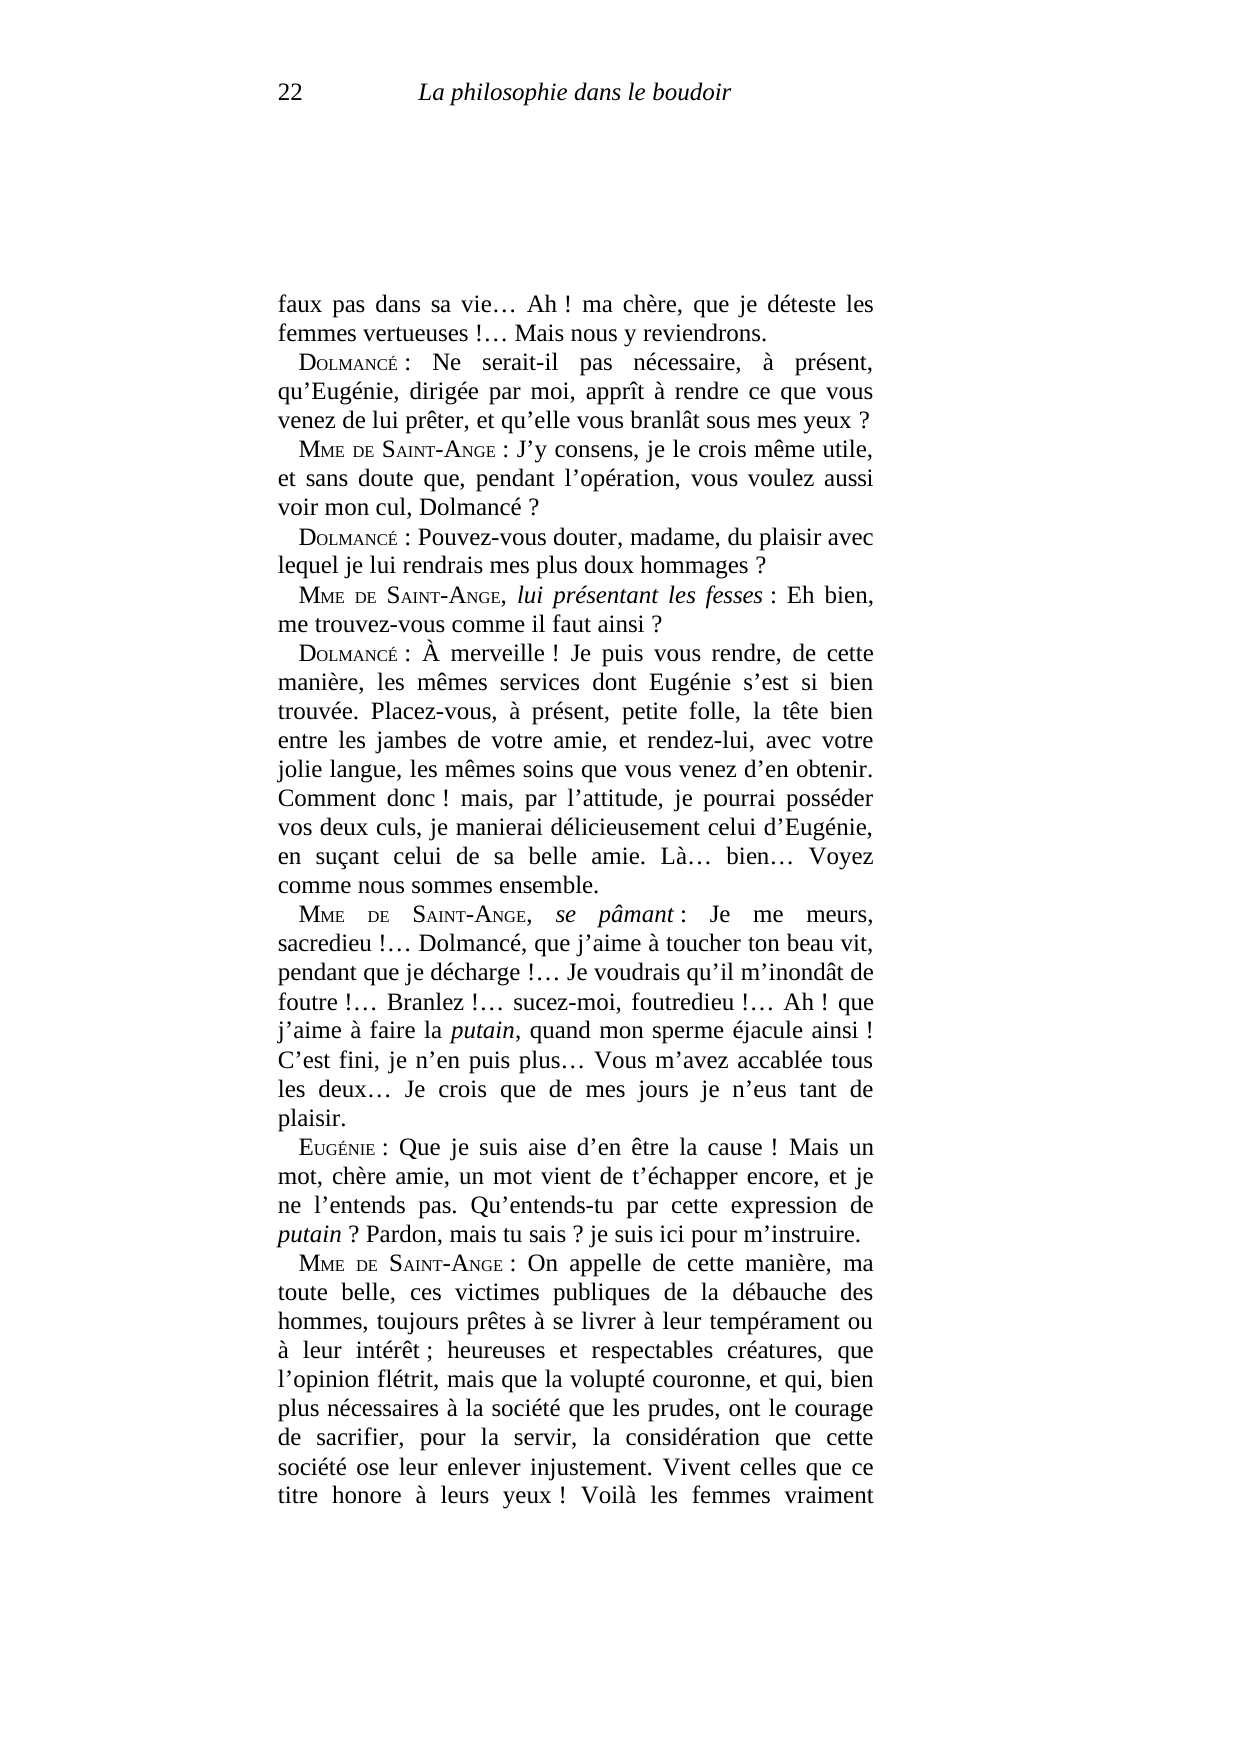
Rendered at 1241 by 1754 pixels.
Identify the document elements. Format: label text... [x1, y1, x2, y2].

text Dolmancé : Ne serait-il pas nécessaire, à présent, qu’Eugénie, dirigée par moi, apprît à rendre ce que vous venez de lui prêter, et qu’elle vous branlât sous mes yeux ? [278, 347, 874, 434]
text Mme de Saint-Ange, se pâmant : Je me meurs, sacredieu !… Dolmancé, que j’aime à toucher ton beau vit, pendant que je décharge !… Je voudrais qu’il m’inondât de foutre !… Branlez !… sucez-moi, foutredieu !… Ah ! que j’aime à faire la putain, quand mon sperme éjacule ainsi ! C’est fini, je n’en puis plus… Vous m’avez accablée tous les deux… Je crois que de mes jours je n’eus tant de plaisir. [278, 899, 874, 1132]
text Mme de Saint-Ange : On appelle de cette manière, ma toute belle, ces victimes publiques de la débauche des hommes, toujours prêtes à se livrer à leur tempérament ou à leur intérêt ; heureuses et respectables créatures, que l’opinion flétrit, mais que la volupté couronne, et qui, bien plus nécessaires à la société que les prudes, ont le courage de sacrifier, pour la servir, la considération que cette société ose leur enlever injustement. Vivent celles que ce titre honore à leurs yeux ! Voilà les femmes vraiment [278, 1248, 874, 1509]
text Eugénie : Que je suis aise d’en être la cause ! Mais un mot, chère amie, un mot vient de t’échapper encore, et je ne l’entends pas. Qu’entends-tu par cette expression de putain ? Pardon, mais tu sais ? je suis ici pour m’instruire. [278, 1132, 874, 1248]
text Mme de Saint-Ange : J’y consens, je le crois même utile, et sans doute que, pendant l’opération, vous voulez aussi voir mon cul, Dolmancé ? [278, 434, 874, 521]
text Dolmancé : Pouvez-vous douter, madame, du plaisir avec lequel je lui rendrais mes plus doux hommages ? [278, 521, 874, 579]
text faux pas dans sa vie… Ah ! ma chère, que je déteste les femmes vertueuses !… Mais nous y reviendrons. [278, 289, 874, 347]
text Dolmancé : À merveille ! Je puis vous rendre, de cette manière, les mêmes services dont Eugénie s’est si bien trouvée. Placez-vous, à présent, petite folle, la tête bien entre les jambes de votre amie, et rendez-lui, avec votre jolie langue, les mêmes soins que vous venez d’en obtenir. Comment donc ! mais, par l’attitude, je pourrai posséder vos deux culs, je manierai délicieusement celui d’Eugénie, en suçant celui de sa belle amie. Là… bien… Voyez comme nous sommes ensemble. [278, 638, 874, 899]
text Mme de Saint-Ange, lui présentant les fesses : Eh bien, me trouvez-vous comme il faut ainsi ? [278, 579, 874, 638]
